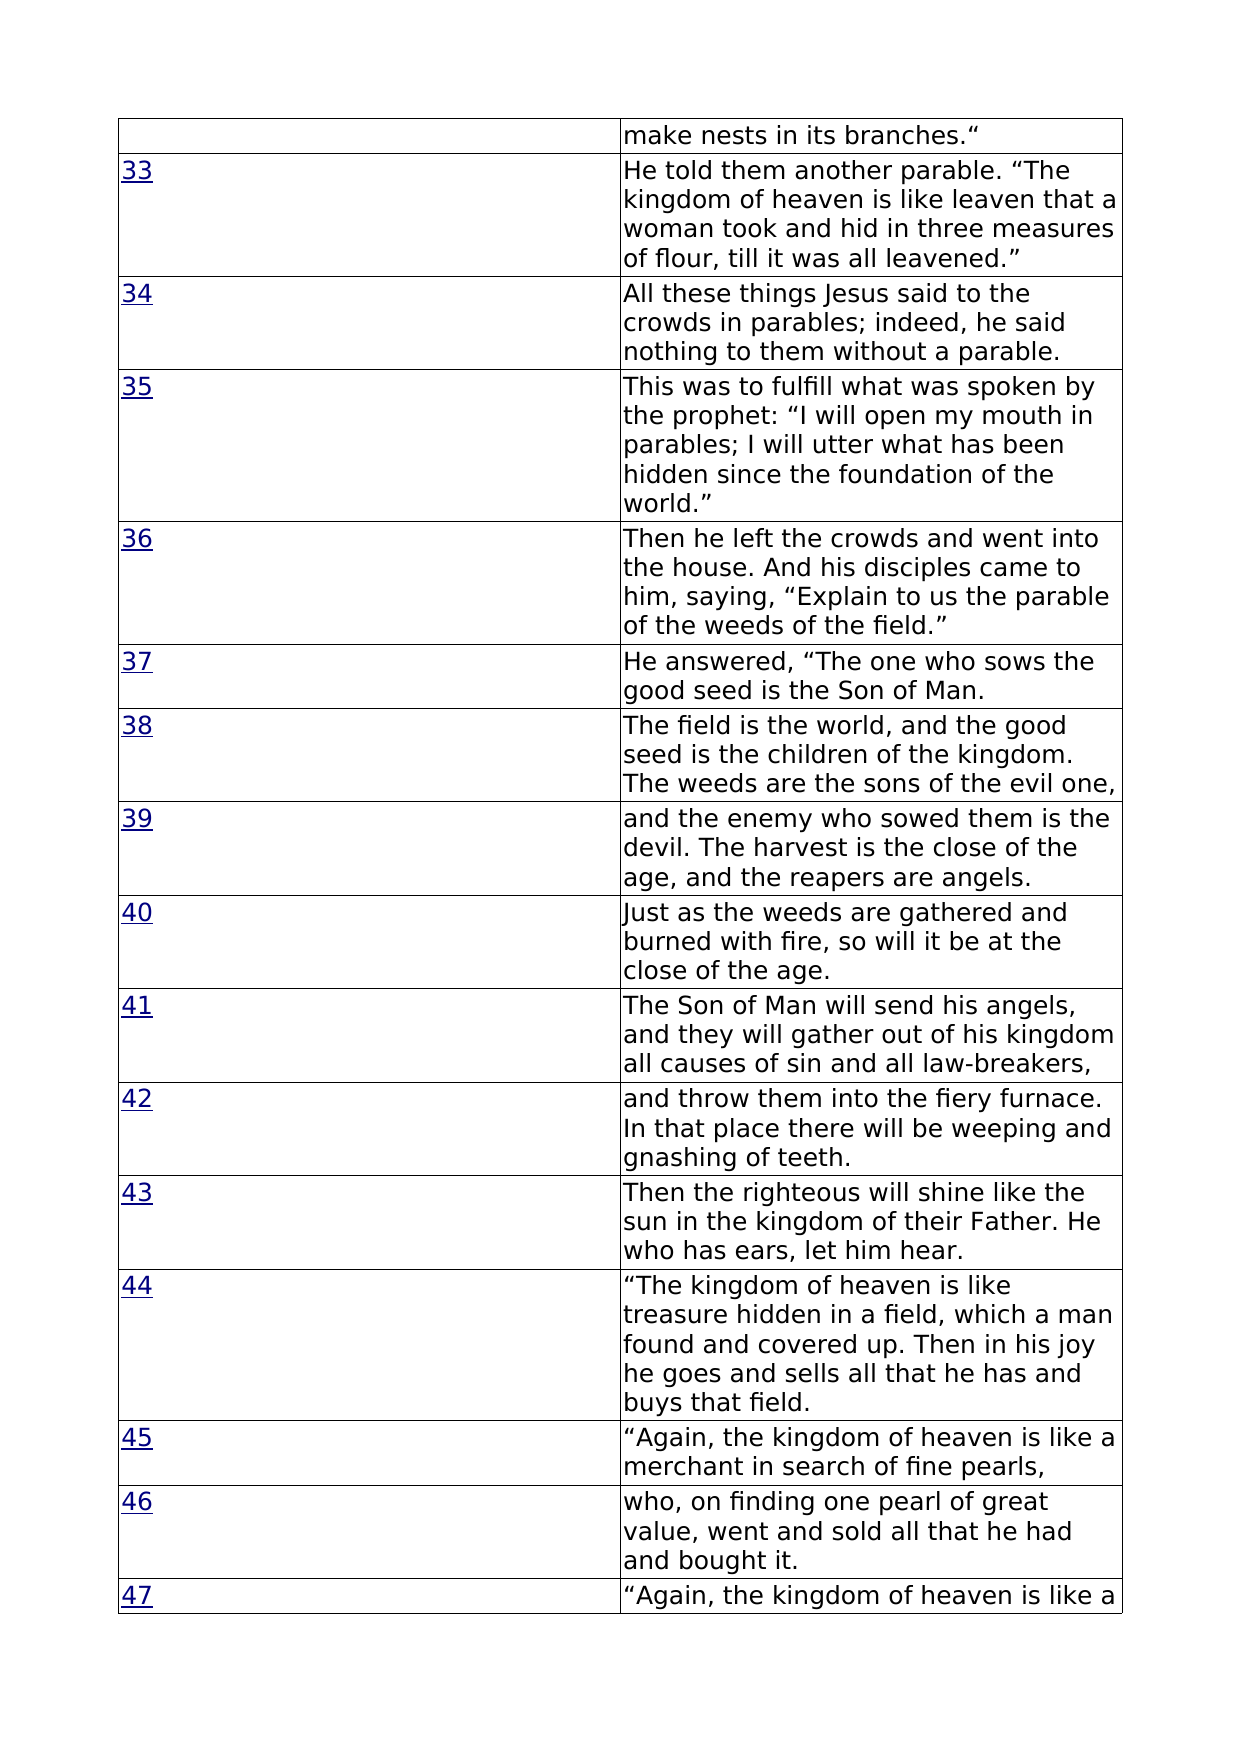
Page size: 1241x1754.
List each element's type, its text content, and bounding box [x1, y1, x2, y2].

table_cell The Son of Man will send his angels, and they will gather out of his kingdom all causes of sin and all law-breakers, [621, 989, 1122, 1082]
table_cell 40 [119, 896, 620, 988]
table_cell All these things Jesus said to the crowds in parables; indeed, he said nothing to them without a parable. [621, 277, 1122, 369]
table_cell 41 [119, 989, 620, 1082]
table_cell make nests in its branches.“ [621, 119, 1122, 153]
table_cell 36 [119, 522, 620, 644]
table_cell 42 [119, 1083, 620, 1175]
table_cell [119, 119, 620, 153]
table_cell 45 [119, 1421, 620, 1484]
table_cell 47 [119, 1579, 620, 1613]
table_cell Just as the weeds are gathered and burned with fire, so will it be at the close of the age. [621, 896, 1122, 988]
table_cell 46 [119, 1486, 620, 1578]
table_cell Then the righteous will shine like the sun in the kingdom of their Father. He who has ears, let him hear. [621, 1176, 1122, 1268]
table_cell 37 [119, 645, 620, 708]
table_cell “Again, the kingdom of heaven is like a merchant in search of fine pearls, [621, 1421, 1122, 1484]
table_cell 38 [119, 709, 620, 801]
table_cell and the enemy who sowed them is the devil. The harvest is the close of the age, and the reapers are angels. [621, 802, 1122, 895]
table_cell He told them another parable. “The kingdom of heaven is like leaven that a woman took and hid in three measures of flour, till it was all leavened.” [621, 154, 1122, 276]
table_cell This was to fulfill what was spoken by the prophet: “I will open my mouth in parables; I will utter what has been hidden since the foundation of the world.” [621, 370, 1122, 521]
table_cell and throw them into the fiery furnace. In that place there will be weeping and gnashing of teeth. [621, 1083, 1122, 1175]
table_cell 43 [119, 1176, 620, 1268]
table_cell 44 [119, 1270, 620, 1420]
table_cell The field is the world, and the good seed is the children of the kingdom. The weeds are the sons of the evil one, [621, 709, 1122, 801]
table_cell who, on finding one pearl of great value, went and sold all that he had and bought it. [621, 1486, 1122, 1578]
table_cell 39 [119, 802, 620, 895]
table_cell 33 [119, 154, 620, 276]
table_cell “Again, the kingdom of heaven is like a [621, 1579, 1122, 1613]
table_cell Then he left the crowds and went into the house. And his disciples came to him, saying, “Explain to us the parable of the weeds of the field.” [621, 522, 1122, 644]
table_cell “The kingdom of heaven is like treasure hidden in a field, which a man found and covered up. Then in his joy he goes and sells all that he has and buys that field. [621, 1270, 1122, 1420]
table_cell 35 [119, 370, 620, 521]
table_cell He answered, “The one who sows the good seed is the Son of Man. [621, 645, 1122, 708]
table_cell 34 [119, 277, 620, 369]
